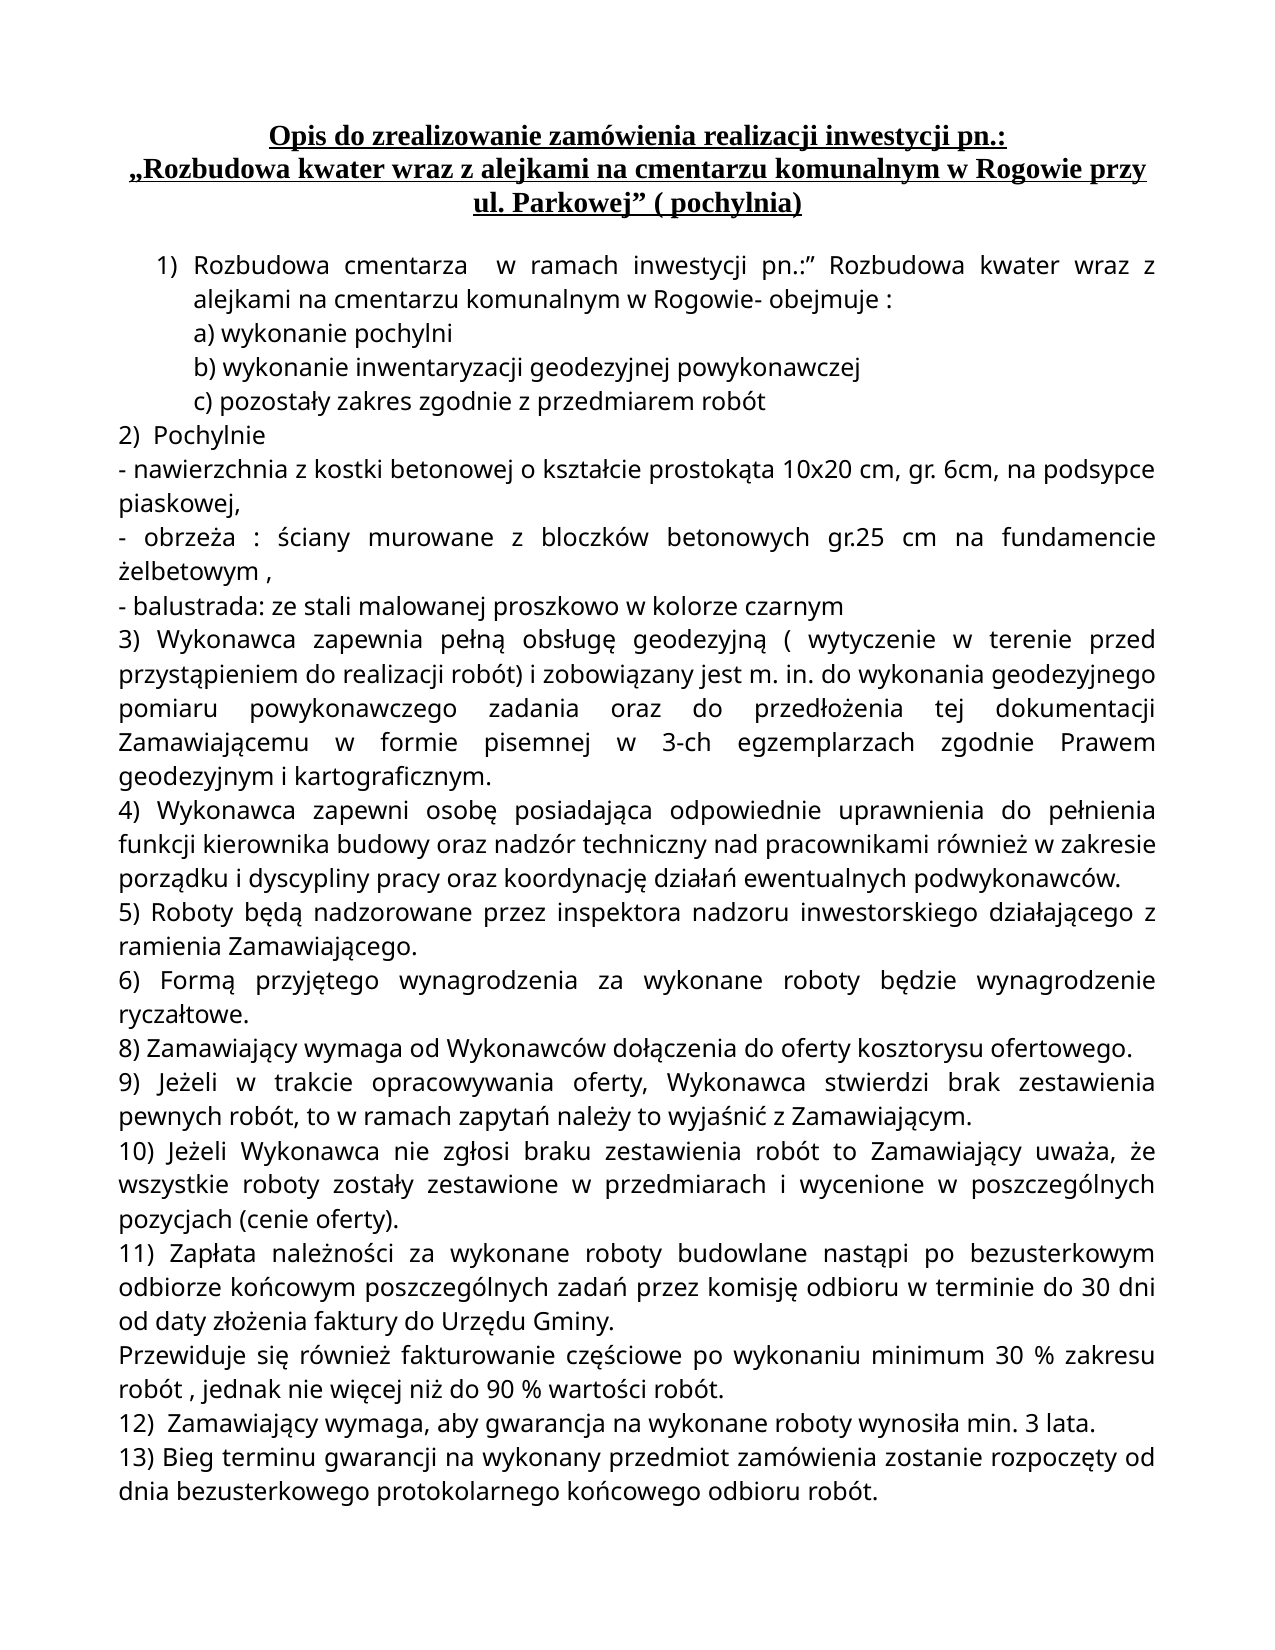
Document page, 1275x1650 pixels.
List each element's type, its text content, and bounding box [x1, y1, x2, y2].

text „Rozbudowa kwater wraz z alejkami na cmentarzu komunalnym w Rogowie przy ul. Parkowej” ( pochylnia) [118, 152, 1157, 219]
text 4) Wykonawca zapewni osobę posiadająca odpowiednie uprawnienia do pełnienia funkcji kierownika budowy oraz nadzór techniczny nad pracownikami również w zakresie porządku i dyscypliny pracy oraz koordynację działań ewentualnych podwykonawców. [118, 792, 1157, 895]
text 9) Jeżeli w trakcie opracowywania oferty, Wykonawca stwierdzi brak zestawienia pewnych robót, to w ramach zapytań należy to wyjaśnić z Zamawiającym. [118, 1065, 1157, 1133]
list Rozbudowa cmentarza w ramach inwestycji pn.:” Rozbudowa kwater wraz z alejkami na cmentarzu komunalnym w Rogowie- obejmuje : [156, 247, 1157, 316]
text c) pozostały zakres zgodnie z przedmiarem robót [193, 384, 1157, 418]
text - balustrada: ze stali malowanej proszkowo w kolorze czarnym [118, 588, 1157, 622]
text b) wykonanie inwentaryzacji geodezyjnej powykonawczej [193, 350, 1157, 384]
text 11) Zapłata należności za wykonane roboty budowlane nastąpi po bezusterkowym odbiorze końcowym poszczególnych zadań przez komisję odbioru w terminie do 30 dni od daty złożenia faktury do Urzędu Gminy. [118, 1235, 1157, 1337]
text Przewiduje się również fakturowanie częściowe po wykonaniu minimum 30 % zakresu robót , jednak nie więcej niż do 90 % wartości robót. [118, 1337, 1157, 1406]
text - obrzeża : ściany murowane z bloczków betonowych gr.25 cm na fundamencie żelbetowym , [118, 520, 1157, 588]
text 10) Jeżeli Wykonawca nie zgłosi braku zestawienia robót to Zamawiający uważa, że wszystkie roboty zostały zestawione w przedmiarach i wycenione w poszczególnych pozycjach (cenie oferty). [118, 1133, 1157, 1235]
text 13) Bieg terminu gwarancji na wykonany przedmiot zamówienia zostanie rozpoczęty od dnia bezusterkowego protokolarnego końcowego odbioru robót. [118, 1440, 1157, 1508]
text - nawierzchnia z kostki betonowej o kształcie prostokąta 10x20 cm, gr. 6cm, na podsypce piaskowej, [118, 452, 1157, 520]
text a) wykonanie pochylni [193, 316, 1157, 350]
text 8) Zamawiający wymaga od Wykonawców dołączenia do oferty kosztorysu ofertowego. [118, 1031, 1157, 1065]
text Opis do zrealizowanie zamówienia realizacji inwestycji pn.: [118, 118, 1157, 152]
text 2) Pochylnie [118, 418, 1157, 452]
text 6) Formą przyjętego wynagrodzenia za wykonane roboty będzie wynagrodzenie ryczałtowe. [118, 963, 1157, 1031]
text 12) Zamawiający wymaga, aby gwarancja na wykonane roboty wynosiła min. 3 lata. [118, 1406, 1157, 1440]
text 3) Wykonawca zapewnia pełną obsługę geodezyjną ( wytyczenie w terenie przed przystąpieniem do realizacji robót) i zobowiązany jest m. in. do wykonania geodezyjnego pomiaru powykonawczego zadania oraz do przedłożenia tej dokumentacji Zamawiającemu w formie pisemnej w 3-ch egzemplarzach zgodnie Prawem geodezyjnym i kartograficznym. [118, 622, 1157, 792]
text 5) Roboty będą nadzorowane przez inspektora nadzoru inwestorskiego działającego z ramienia Zamawiającego. [118, 895, 1157, 963]
